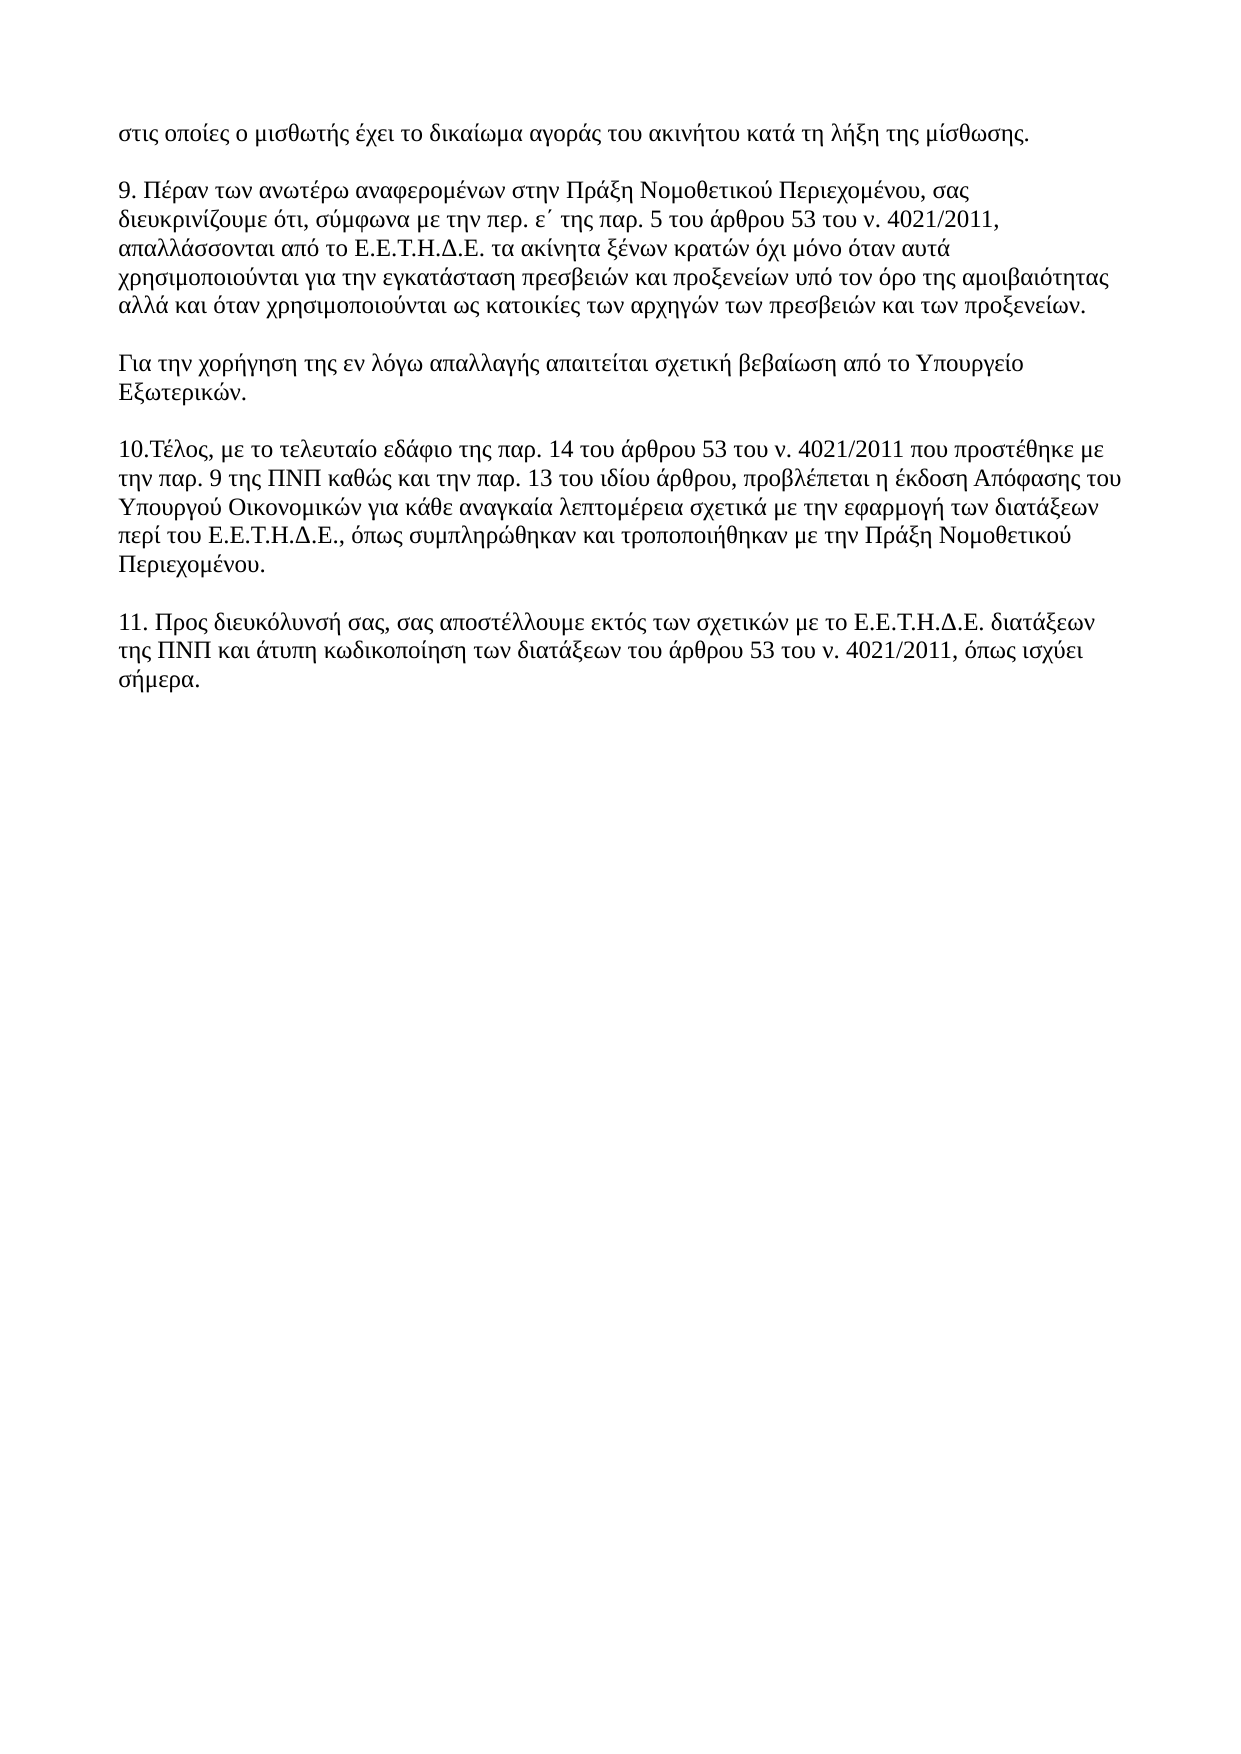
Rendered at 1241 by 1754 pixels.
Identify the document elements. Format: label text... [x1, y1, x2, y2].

text Για την χορήγηση της εν λόγω απαλλαγής απαιτείται σχετική βεβαίωση από το Υπουργείο Εξωτερικών. [118, 348, 1122, 406]
text στις οποίες ο μισθωτής έχει το δικαίωμα αγοράς του ακινήτου κατά τη λήξη της μίσθωσης. [118, 118, 1122, 147]
text 9. Πέραν των ανωτέρω αναφερομένων στην Πράξη Νομοθετικού Περιεχομένου, σας διευκρινίζουμε ότι, σύμφωνα με την περ. ε΄ της παρ. 5 του άρθρου 53 του ν. 4021/2011, απαλλάσσονται από το Ε.Ε.Τ.Η.Δ.Ε. τα ακίνητα ξένων κρατών όχι μόνο όταν αυτά χρησιμοποιούνται για την εγκατάσταση πρεσβειών και προξενείων υπό τον όρο της αμοιβαιότητας αλλά και όταν χρησιμοποιούνται ως κατοικίες των αρχηγών των πρεσβειών και των προξενείων. [118, 176, 1122, 319]
text 11. Προς διευκόλυνσή σας, σας αποστέλλουμε εκτός των σχετικών με το Ε.Ε.Τ.Η.Δ.Ε. διατάξεων της ΠΝΠ και άτυπη κωδικοποίηση των διατάξεων του άρθρου 53 του ν. 4021/2011, όπως ισχύει σήμερα. [118, 607, 1122, 693]
text 10.Τέλος, με το τελευταίο εδάφιο της παρ. 14 του άρθρου 53 του ν. 4021/2011 που προστέθηκε με την παρ. 9 της ΠΝΠ καθώς και την παρ. 13 του ιδίου άρθρου, προβλέπεται η έκδοση Απόφασης του Υπουργού Οικονομικών για κάθε αναγκαία λεπτομέρεια σχετικά με την εφαρμογή των διατάξεων περί του Ε.Ε.Τ.Η.Δ.Ε., όπως συμπληρώθηκαν και τροποποιήθηκαν με την Πράξη Νομοθετικού Περιεχομένου. [118, 434, 1122, 578]
